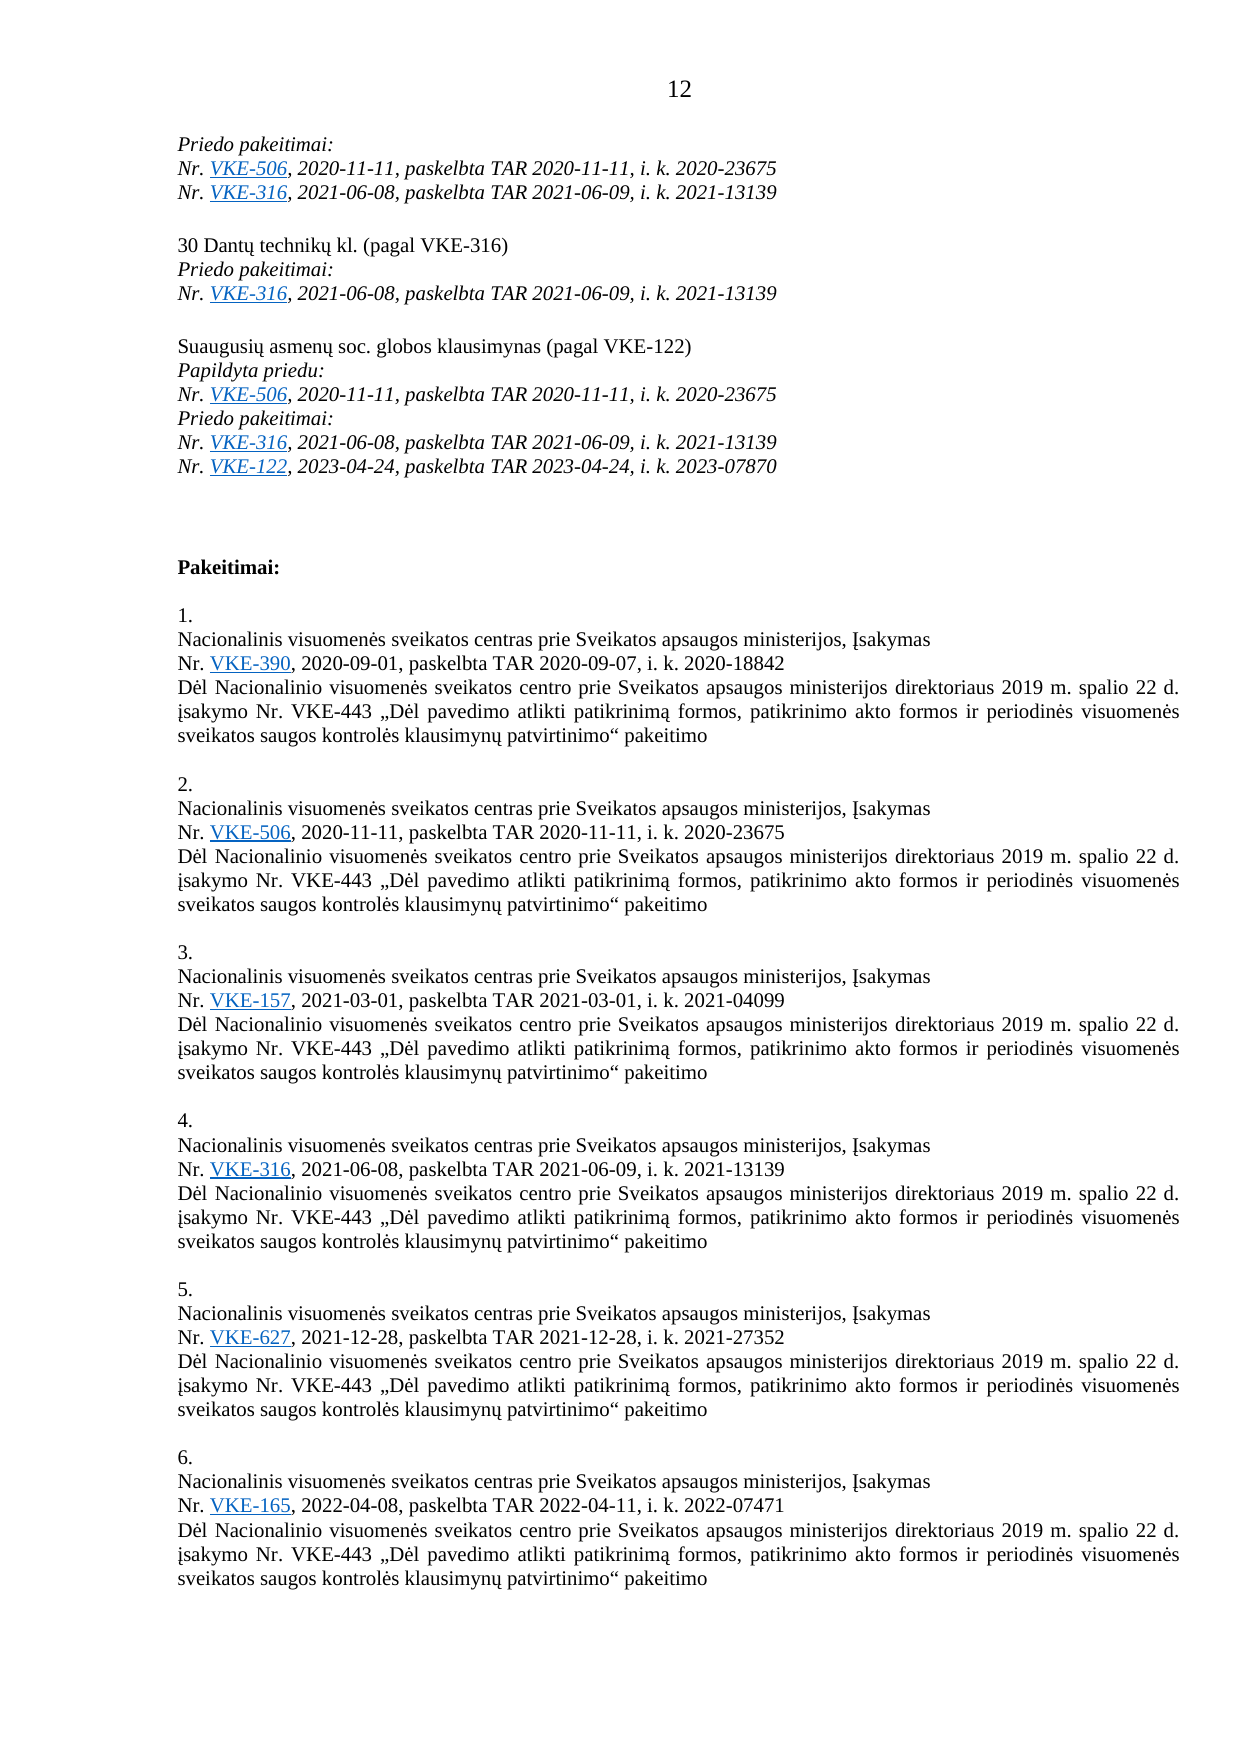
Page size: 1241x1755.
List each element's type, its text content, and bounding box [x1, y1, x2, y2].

text Dėl Nacionalinio visuomenės sveikatos centro prie Sveikatos apsaugos ministerijos direktoriaus 2019 m. spalio 22 d. įsakymo Nr. VKE-443 „Dėl pavedimo atlikti patikrinimą formos, patikrinimo akto formos ir periodinės visuomenės sveikatos saugos kontrolės klausimynų patvirtinimo“ pakeitimo [177, 1012, 1181, 1084]
text Nr. VKE-316, 2021-06-08, paskelbta TAR 2021-06-09, i. k. 2021-13139 [177, 281, 1181, 305]
text Priedo pakeitimai: [177, 406, 1181, 430]
text Priedo pakeitimai: [177, 132, 1181, 156]
text Nr. VKE-165, 2022-04-08, paskelbta TAR 2022-04-11, i. k. 2022-07471 [177, 1493, 1181, 1517]
text Nr. VKE-122, 2023-04-24, paskelbta TAR 2023-04-24, i. k. 2023-07870 [177, 454, 1181, 478]
text Nacionalinis visuomenės sveikatos centras prie Sveikatos apsaugos ministerijos, Įsakymas [177, 964, 1181, 988]
text Nacionalinis visuomenės sveikatos centras prie Sveikatos apsaugos ministerijos, Įsakymas [177, 1301, 1181, 1325]
text Dėl Nacionalinio visuomenės sveikatos centro prie Sveikatos apsaugos ministerijos direktoriaus 2019 m. spalio 22 d. įsakymo Nr. VKE-443 „Dėl pavedimo atlikti patikrinimą formos, patikrinimo akto formos ir periodinės visuomenės sveikatos saugos kontrolės klausimynų patvirtinimo“ pakeitimo [177, 1349, 1181, 1421]
text Nr. VKE-316, 2021-06-08, paskelbta TAR 2021-06-09, i. k. 2021-13139 [177, 430, 1181, 454]
text 30 Dantų technikų kl. (pagal VKE-316) [177, 233, 1181, 257]
text Nacionalinis visuomenės sveikatos centras prie Sveikatos apsaugos ministerijos, Įsakymas [177, 1132, 1181, 1157]
text 6. [177, 1445, 1181, 1469]
text Nr. VKE-506, 2020-11-11, paskelbta TAR 2020-11-11, i. k. 2020-23675 [177, 156, 1181, 180]
text Dėl Nacionalinio visuomenės sveikatos centro prie Sveikatos apsaugos ministerijos direktoriaus 2019 m. spalio 22 d. įsakymo Nr. VKE-443 „Dėl pavedimo atlikti patikrinimą formos, patikrinimo akto formos ir periodinės visuomenės sveikatos saugos kontrolės klausimynų patvirtinimo“ pakeitimo [177, 1517, 1181, 1590]
text 2. [177, 772, 1181, 796]
text Priedo pakeitimai: [177, 257, 1181, 281]
text Dėl Nacionalinio visuomenės sveikatos centro prie Sveikatos apsaugos ministerijos direktoriaus 2019 m. spalio 22 d. įsakymo Nr. VKE-443 „Dėl pavedimo atlikti patikrinimą formos, patikrinimo akto formos ir periodinės visuomenės sveikatos saugos kontrolės klausimynų patvirtinimo“ pakeitimo [177, 844, 1181, 916]
text Nr. VKE-390, 2020-09-01, paskelbta TAR 2020-09-07, i. k. 2020-18842 [177, 651, 1181, 675]
text Dėl Nacionalinio visuomenės sveikatos centro prie Sveikatos apsaugos ministerijos direktoriaus 2019 m. spalio 22 d. įsakymo Nr. VKE-443 „Dėl pavedimo atlikti patikrinimą formos, patikrinimo akto formos ir periodinės visuomenės sveikatos saugos kontrolės klausimynų patvirtinimo“ pakeitimo [177, 675, 1181, 747]
text 4. [177, 1108, 1181, 1132]
text Nr. VKE-157, 2021-03-01, paskelbta TAR 2021-03-01, i. k. 2021-04099 [177, 988, 1181, 1012]
text 5. [177, 1277, 1181, 1301]
text Suaugusių asmenų soc. globos klausimynas (pagal VKE-122) [177, 334, 1181, 358]
text Dėl Nacionalinio visuomenės sveikatos centro prie Sveikatos apsaugos ministerijos direktoriaus 2019 m. spalio 22 d. įsakymo Nr. VKE-443 „Dėl pavedimo atlikti patikrinimą formos, patikrinimo akto formos ir periodinės visuomenės sveikatos saugos kontrolės klausimynų patvirtinimo“ pakeitimo [177, 1181, 1181, 1253]
text Nacionalinis visuomenės sveikatos centras prie Sveikatos apsaugos ministerijos, Įsakymas [177, 1469, 1181, 1493]
text Nr. VKE-627, 2021-12-28, paskelbta TAR 2021-12-28, i. k. 2021-27352 [177, 1325, 1181, 1349]
text Nr. VKE-506, 2020-11-11, paskelbta TAR 2020-11-11, i. k. 2020-23675 [177, 382, 1181, 406]
text Nacionalinis visuomenės sveikatos centras prie Sveikatos apsaugos ministerijos, Įsakymas [177, 627, 1181, 651]
text Nr. VKE-506, 2020-11-11, paskelbta TAR 2020-11-11, i. k. 2020-23675 [177, 820, 1181, 844]
text Papildyta priedu: [177, 358, 1181, 382]
text 3. [177, 940, 1181, 964]
text Nr. VKE-316, 2021-06-08, paskelbta TAR 2021-06-09, i. k. 2021-13139 [177, 1157, 1181, 1181]
text Nr. VKE-316, 2021-06-08, paskelbta TAR 2021-06-09, i. k. 2021-13139 [177, 180, 1181, 204]
text 1. [177, 603, 1181, 627]
text Pakeitimai: [177, 555, 1181, 579]
text Nacionalinis visuomenės sveikatos centras prie Sveikatos apsaugos ministerijos, Įsakymas [177, 796, 1181, 820]
